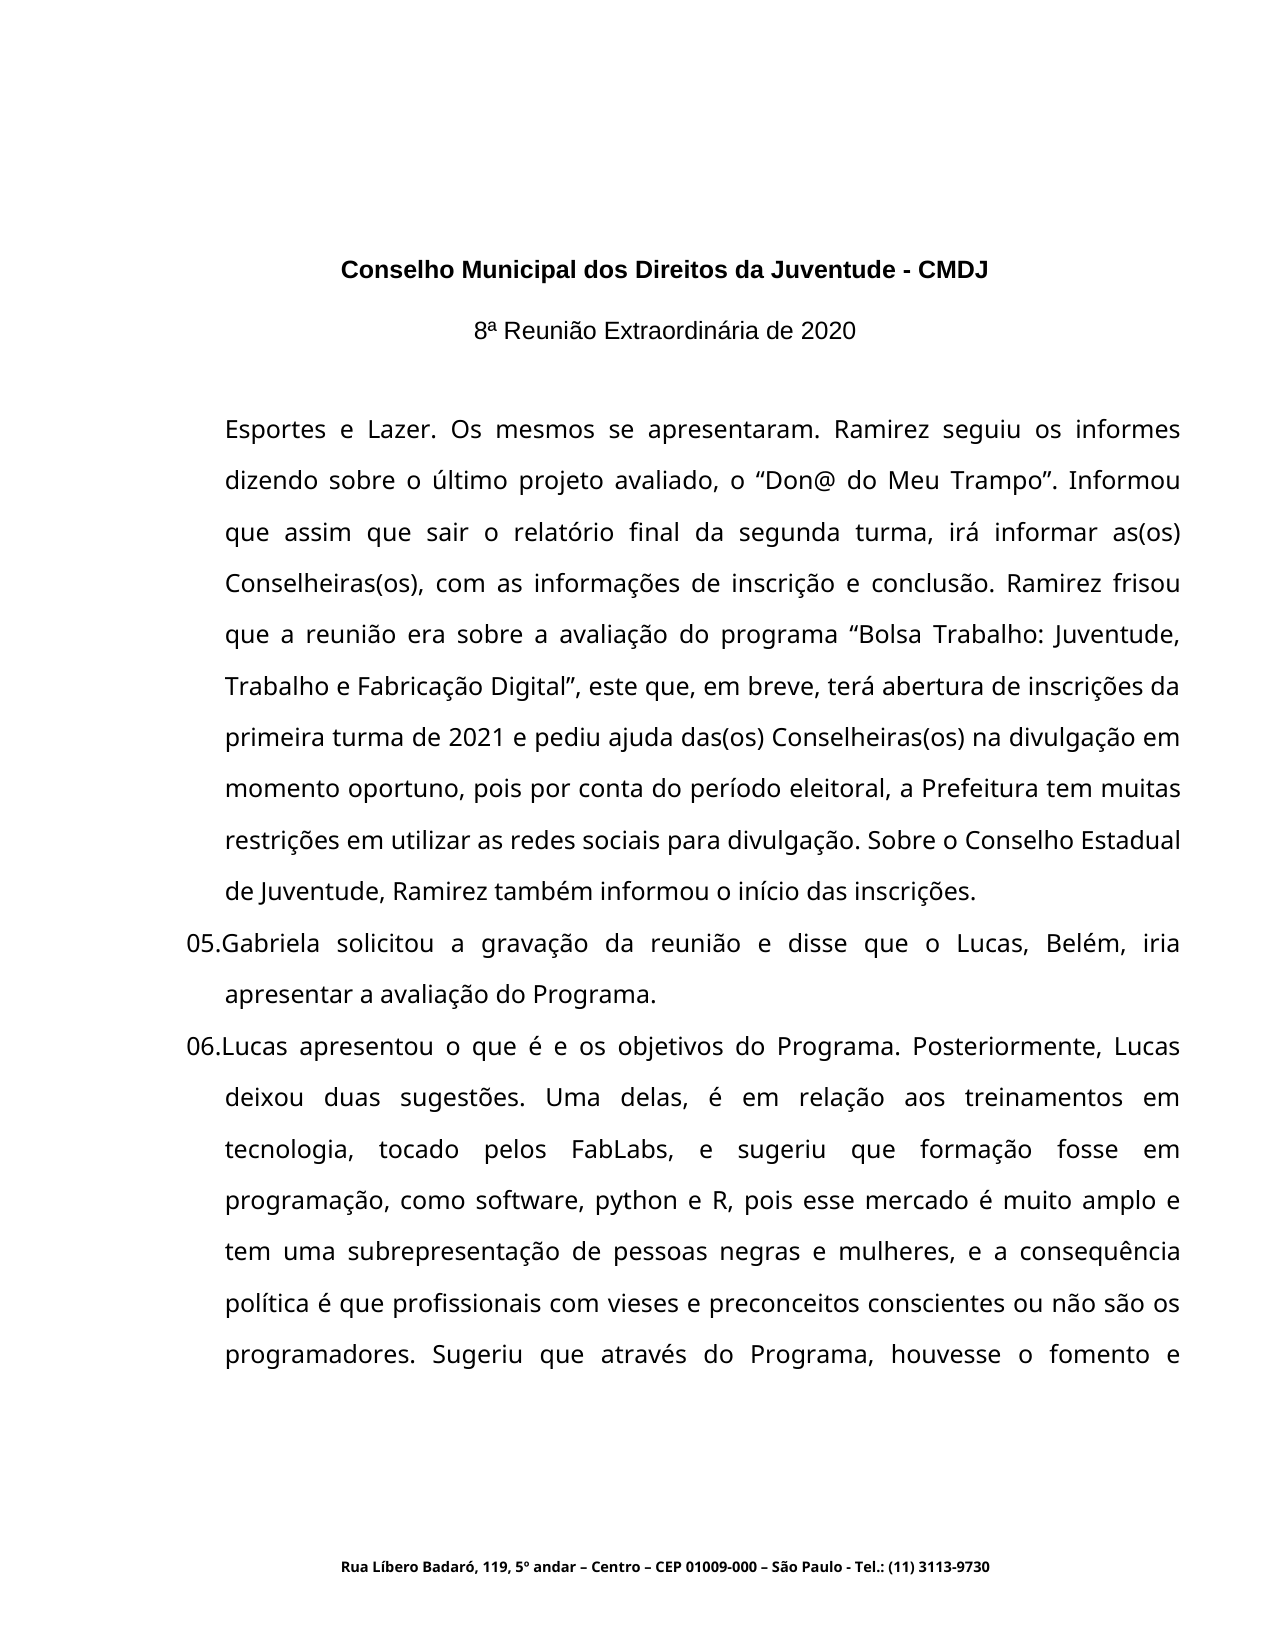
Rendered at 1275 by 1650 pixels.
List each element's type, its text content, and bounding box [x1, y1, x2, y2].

text 06.Lucas apresentou o que é e os objetivos do Programa. Posteriormente, Lucas deixou duas sugestões. Uma delas, é em relação aos treinamentos em tecnologia, tocado pelos FabLabs, e sugeriu que formação fosse em programação, como software, python e R, pois esse mercado é muito amplo e tem uma subrepresentação de pessoas negras e mulheres, e a consequência política é que profissionais com vieses e preconceitos conscientes ou não são os programadores. Sugeriu que através do Programa, houvesse o fomento e [186, 1029, 1182, 1371]
text Esportes e Lazer. Os mesmos se apresentaram. Ramirez seguiu os informes dizendo sobre o último projeto avaliado, o “Don@ do Meu Trampo”. Informou que assim que sair o relatório final da segunda turma, irá informar as(os) Conselheiras(os), com as informações de inscrição e conclusão. Ramirez frisou que a reunião era sobre a avaliação do programa “Bolsa Trabalho: Juventude, Trabalho e Fabricação Digital”, este que, em breve, terá abertura de inscrições da primeira turma de 2021 e pediu ajuda das(os) Conselheiras(os) na divulgação em momento oportuno, pois por conta do período eleitoral, a Prefeitura tem muitas restrições em utilizar as redes sociais para divulgação. Sobre o Conselho Estadual de Juventude, Ramirez também informou o início das inscrições. [186, 412, 1182, 908]
text 05.Gabriela solicitou a gravação da reunião e disse que o Lucas, Belém, iria apresentar a avaliação do Programa. [186, 926, 1182, 1011]
